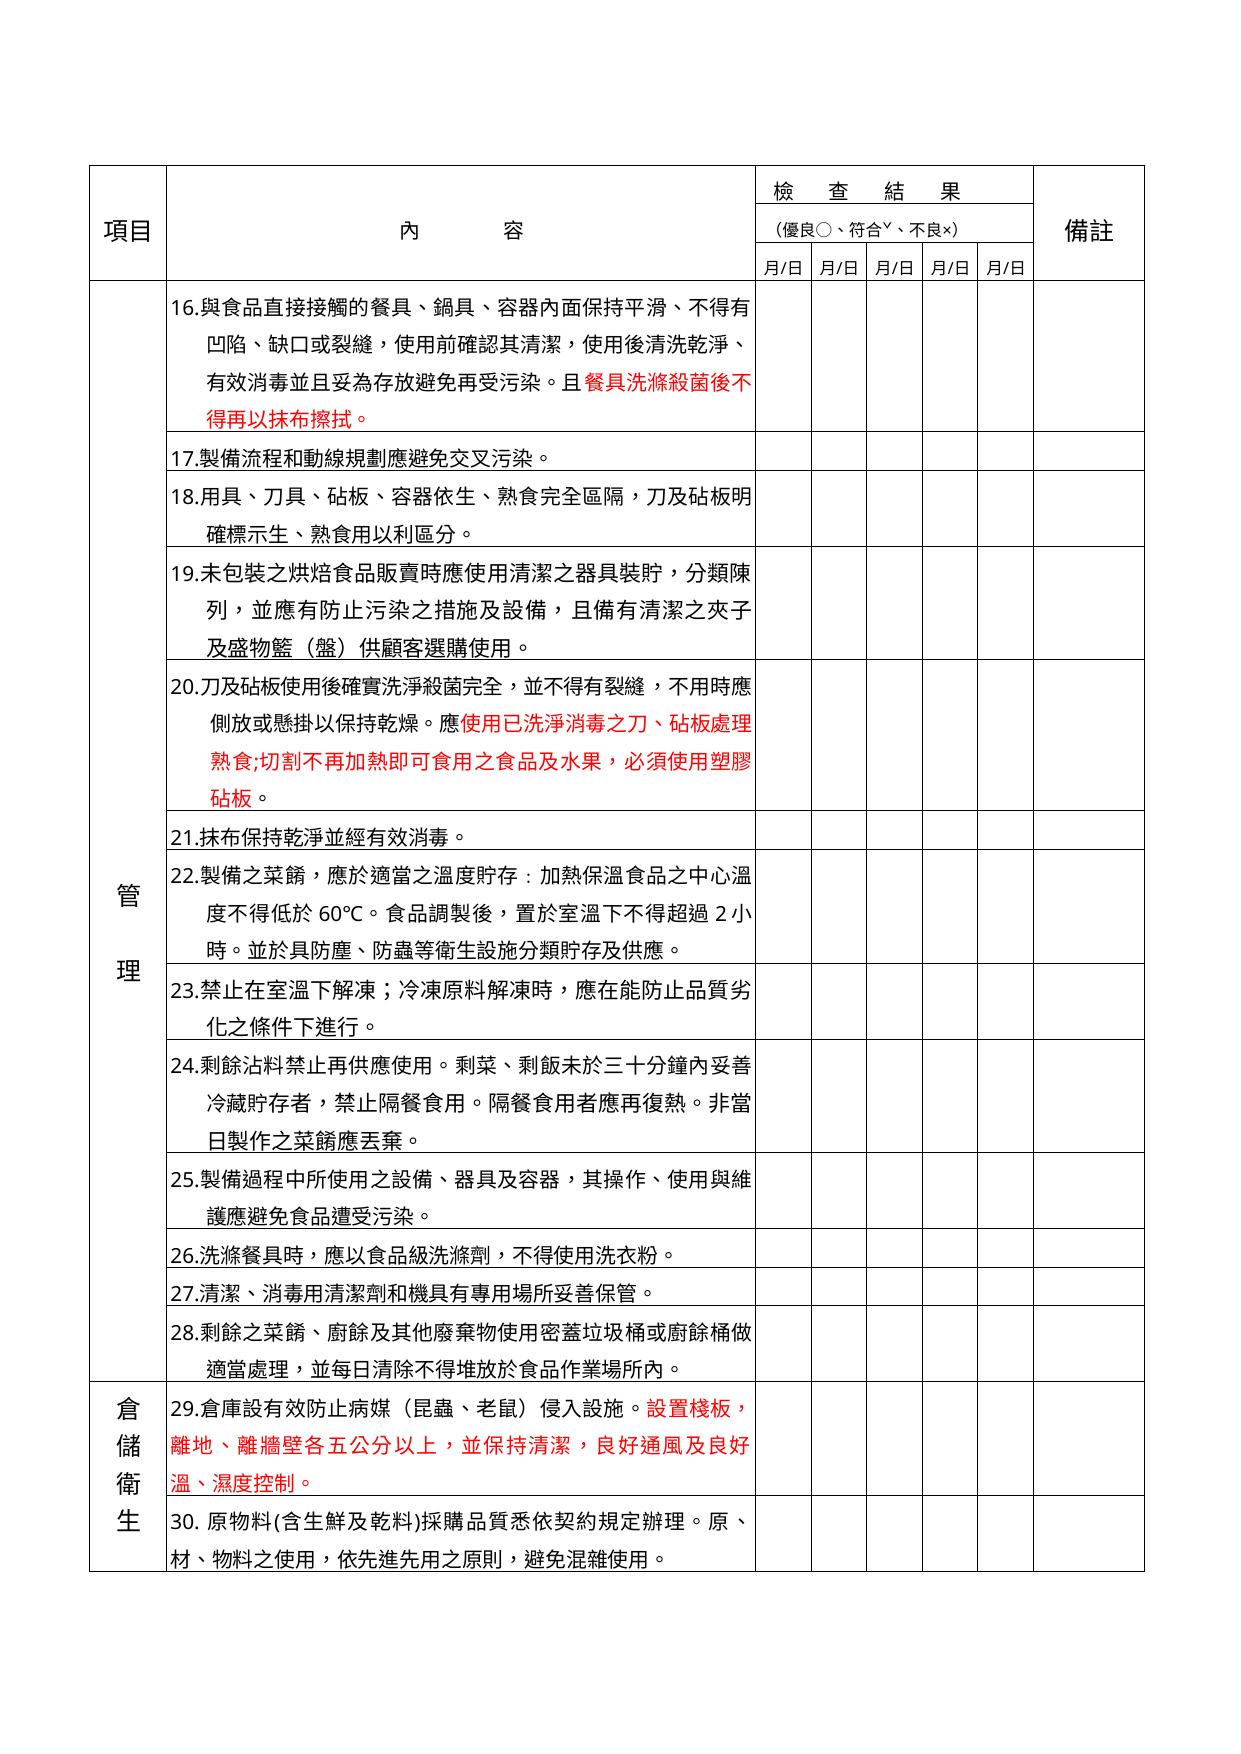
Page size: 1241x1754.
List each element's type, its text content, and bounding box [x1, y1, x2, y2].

table_cell [923, 1229, 977, 1267]
table_cell 29.倉庫設有效防止病媒（昆蟲、老鼠）侵入設施。設置棧板，離地、離牆壁各五公分以上，並保持清潔，良好通風及良好溫、濕度控制。 [167, 1382, 755, 1495]
table_cell [923, 964, 977, 1038]
table_cell [756, 1382, 811, 1495]
table_cell [1034, 964, 1144, 1038]
table_cell [756, 547, 811, 659]
table_cell [923, 1496, 977, 1571]
table_cell [756, 471, 811, 546]
table_cell [923, 1382, 977, 1495]
table_cell [1034, 1040, 1144, 1152]
table_cell [978, 1040, 1033, 1152]
table_header [978, 166, 1033, 203]
table_cell [1034, 660, 1144, 810]
table_cell [867, 432, 922, 470]
table_cell 備註 [1034, 203, 1144, 242]
table_cell [978, 1306, 1033, 1381]
table_header 檢 [756, 166, 811, 203]
table_cell [1034, 547, 1144, 659]
table_cell [867, 811, 922, 849]
table_cell [978, 811, 1033, 849]
table_cell [1034, 242, 1144, 280]
table_cell [1034, 471, 1144, 546]
table_cell 16.與食品直接接觸的餐具、鍋具、容器內面保持平滑、不得有凹陷、缺口或裂縫，使用前確認其清潔，使用後清洗乾淨、有效消毒並且妥為存放避免再受污染。且餐具洗滌殺菌後不得再以抹布擦拭。 [167, 281, 755, 431]
table_cell [1034, 1306, 1144, 1381]
table_cell [923, 850, 977, 962]
table_cell [1034, 1382, 1144, 1495]
table_cell [812, 1268, 866, 1305]
table_cell 月/日 [756, 243, 811, 280]
table_header [1034, 166, 1144, 203]
table_cell （優良○、符合ˇ、不良×） [756, 204, 978, 242]
table_cell [167, 242, 755, 280]
table_cell [923, 471, 977, 546]
table_cell [978, 281, 1033, 431]
table_cell [812, 471, 866, 546]
table_cell [756, 1153, 811, 1228]
table_cell [978, 1496, 1033, 1571]
table_cell 27.清潔、消毒用清潔劑和機具有專用場所妥善保管。 [167, 1268, 755, 1305]
table_cell 21.抹布保持乾淨並經有效消毒。 [167, 811, 755, 849]
table_cell 19.未包裝之烘焙食品販賣時應使用清潔之器具裝貯，分類陳列，並應有防止污染之措施及設備，且備有清潔之夾子及盛物籃（盤）供顧客選購使用。 [167, 547, 755, 659]
table_cell [756, 1229, 811, 1267]
table_cell 內 容 [167, 203, 755, 242]
table_cell [978, 964, 1033, 1038]
table_cell [867, 964, 922, 1038]
table_cell [923, 1040, 977, 1152]
table_cell [812, 660, 866, 810]
table_cell [756, 1268, 811, 1305]
table_cell [867, 1382, 922, 1495]
table_cell [812, 1229, 866, 1267]
table_cell [867, 471, 922, 546]
table_cell [867, 850, 922, 962]
table_cell [923, 1153, 977, 1228]
table_cell [1034, 1153, 1144, 1228]
table_cell [867, 547, 922, 659]
table_cell [978, 471, 1033, 546]
table_cell [812, 964, 866, 1038]
table_cell [756, 1040, 811, 1152]
table_cell [812, 281, 866, 431]
table_cell [1034, 432, 1144, 470]
table_cell [978, 660, 1033, 810]
table_cell [812, 1496, 866, 1571]
table_cell 26.洗滌餐具時，應以食品級洗滌劑，不得使用洗衣粉。 [167, 1229, 755, 1267]
table_cell [923, 1268, 977, 1305]
table_cell [923, 1306, 977, 1381]
table_cell [812, 547, 866, 659]
table_cell [867, 1229, 922, 1267]
table_cell [812, 1382, 866, 1495]
table_cell [1034, 811, 1144, 849]
table_cell [923, 432, 977, 470]
table_cell 24.剩餘沾料禁止再供應使用。剩菜、剩飯未於三十分鐘內妥善冷藏貯存者，禁止隔餐食用。隔餐食用者應再復熱。非當日製作之菜餚應丟棄。 [167, 1040, 755, 1152]
table_cell 月/日 [978, 243, 1033, 280]
table_cell [923, 547, 977, 659]
table_cell [978, 204, 1033, 242]
table_cell [90, 242, 166, 280]
table_cell [756, 432, 811, 470]
table_cell 管 理 [90, 281, 166, 1381]
table_cell [812, 850, 866, 962]
table_cell [756, 811, 811, 849]
table_cell [867, 1268, 922, 1305]
table_cell [812, 811, 866, 849]
table_header 果 [922, 166, 978, 203]
table_cell [978, 1153, 1033, 1228]
table_cell [978, 1382, 1033, 1495]
table_cell [867, 281, 922, 431]
table_cell 23.禁止在室溫下解凍；冷凍原料解凍時，應在能防止品質劣化之條件下進行。 [167, 964, 755, 1038]
table_cell 17.製備流程和動線規劃應避免交叉污染。 [167, 432, 755, 470]
table_cell [812, 1153, 866, 1228]
table_header [90, 166, 166, 203]
table_header 結 [867, 166, 922, 203]
table_cell [923, 281, 977, 431]
table_cell [1034, 281, 1144, 431]
table_cell [978, 432, 1033, 470]
table_cell [978, 850, 1033, 962]
table_cell [756, 964, 811, 1038]
table_cell [923, 660, 977, 810]
table_cell [867, 660, 922, 810]
table_cell [1034, 1268, 1144, 1305]
table_cell [1034, 1229, 1144, 1267]
table_cell 28.剩餘之菜餚、廚餘及其他廢棄物使用密蓋垃圾桶或廚餘桶做適當處理，並每日清除不得堆放於食品作業場所內。 [167, 1306, 755, 1381]
table_cell [867, 1040, 922, 1152]
table_cell [756, 1496, 811, 1571]
table_cell [923, 811, 977, 849]
table_cell 20.刀及砧板使用後確實洗淨殺菌完全，並不得有裂縫，不用時應側放或懸掛以保持乾燥。應使用已洗淨消毒之刀、砧板處理熟食;切割不再加熱即可食用之食品及水果，必須使用塑膠砧板。 [167, 660, 755, 810]
table_cell [867, 1153, 922, 1228]
table_cell [978, 1268, 1033, 1305]
table_cell 月/日 [812, 243, 866, 280]
table_cell 18.用具、刀具、砧板、容器依生、熟食完全區隔，刀及砧板明確標示生、熟食用以利區分。 [167, 471, 755, 546]
table_cell [812, 1040, 866, 1152]
table_cell [978, 1229, 1033, 1267]
table_cell [867, 1306, 922, 1381]
table_cell 25.製備過程中所使用之設備、器具及容器，其操作、使用與維護應避免食品遭受污染。 [167, 1153, 755, 1228]
table_cell [1034, 1496, 1144, 1571]
table_cell 22.製備之菜餚，應於適當之溫度貯存﹕加熱保溫食品之中心溫度不得低於60℃。食品調製後，置於室溫下不得超過2小時。並於具防塵、防蟲等衛生設施分類貯存及供應。 [167, 850, 755, 962]
table_cell [756, 660, 811, 810]
table_cell [756, 850, 811, 962]
table_cell [867, 1496, 922, 1571]
table_cell [812, 1306, 866, 1381]
table_cell 月/日 [923, 243, 977, 280]
table_cell [812, 432, 866, 470]
table_cell 月/日 [867, 243, 922, 280]
table_header [167, 166, 755, 203]
table_cell [756, 281, 811, 431]
table_cell [978, 547, 1033, 659]
table_cell 倉 儲 衛 生 [90, 1382, 166, 1571]
table_cell 30. 原物料(含生鮮及乾料)採購品質悉依契約規定辦理。原、材、物料之使用，依先進先用之原則，避免混雜使用。 [167, 1496, 755, 1571]
table_header 查 [811, 166, 867, 203]
table_cell [1034, 850, 1144, 962]
table_cell [756, 1306, 811, 1381]
table_cell 項目 [90, 203, 166, 242]
